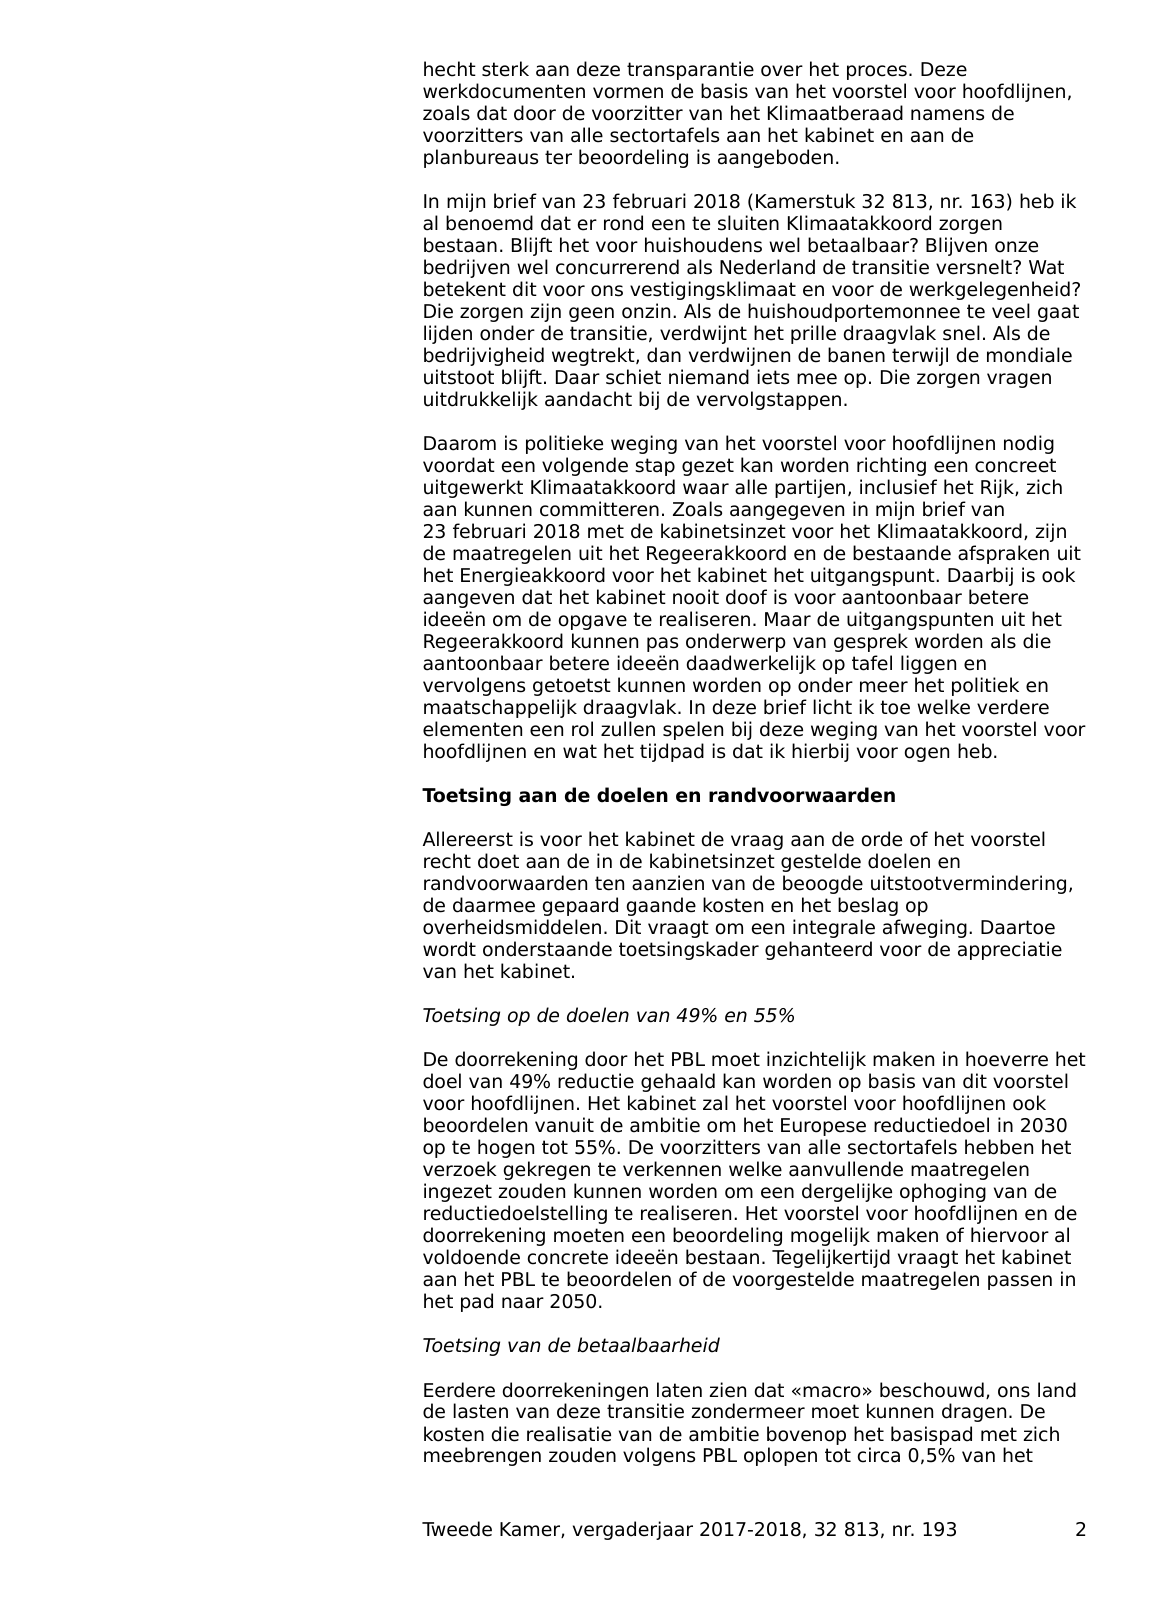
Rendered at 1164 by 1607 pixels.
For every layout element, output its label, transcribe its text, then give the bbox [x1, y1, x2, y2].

text Allereerst is voor het kabinet de vraag aan de orde of het voorstel recht doet aan de in de kabinetsinzet gestelde doelen en randvoorwaarden ten aanzien van de beoogde uitstootvermindering, de daarmee gepaard gaande kosten en het beslag op overheidsmiddelen. Dit vraagt om een integrale afweging. Daartoe wordt onderstaande toetsingskader gehanteerd voor de appreciatie van het kabinet. [422, 829, 1087, 983]
text De doorrekening door het PBL moet inzichtelijk maken in hoeverre het doel van 49% reductie gehaald kan worden op basis van dit voorstel voor hoofdlijnen. Het kabinet zal het voorstel voor hoofdlijnen ook beoordelen vanuit de ambitie om het Europese reductiedoel in 2030 op te hogen tot 55%. De voorzitters van alle sectortafels hebben het verzoek gekregen te verkennen welke aanvullende maatregelen ingezet zouden kunnen worden om een dergelijke ophoging van de reductiedoelstelling te realiseren. Het voorstel voor hoofdlijnen en de doorrekening moeten een beoordeling mogelijk maken of hiervoor al voldoende concrete ideeën bestaan. Tegelijkertijd vraagt het kabinet aan het PBL te beoordelen of de voorgestelde maatregelen passen in het pad naar 2050. [422, 1049, 1087, 1313]
subtitle Toetsing op de doelen van 49% en 55% [422, 1005, 1087, 1027]
text hecht sterk aan deze transparantie over het proces. Deze werkdocumenten vormen de basis van het voorstel voor hoofdlijnen, zoals dat door de voorzitter van het Klimaatberaad namens de voorzitters van alle sectortafels aan het kabinet en aan de planbureaus ter beoordeling is aangeboden. [422, 59, 1087, 169]
text Eerdere doorrekeningen laten zien dat «macro» beschouwd, ons land de lasten van deze transitie zondermeer moet kunnen dragen. De kosten die realisatie van de ambitie bovenop het basispad met zich meebrengen zouden volgens PBL oplopen tot circa 0,5% van het [422, 1379, 1087, 1467]
subtitle Toetsing van de betaalbaarheid [422, 1335, 1087, 1357]
text Daarom is politieke weging van het voorstel voor hoofdlijnen nodig voordat een volgende stap gezet kan worden richting een concreet uitgewerkt Klimaatakkoord waar alle partijen, inclusief het Rijk, zich aan kunnen committeren. Zoals aangegeven in mijn brief van 23 februari 2018 met de kabinetsinzet voor het Klimaatakkoord, zijn de maatregelen uit het Regeerakkoord en de bestaande afspraken uit het Energieakkoord voor het kabinet het uitgangspunt. Daarbij is ook aangeven dat het kabinet nooit doof is voor aantoonbaar betere ideeën om de opgave te realiseren. Maar de uitgangspunten uit het Regeerakkoord kunnen pas onderwerp van gesprek worden als die aantoonbaar betere ideeën daadwerkelijk op tafel liggen en vervolgens getoetst kunnen worden op onder meer het politiek en maatschappelijk draagvlak. In deze brief licht ik toe welke verdere elementen een rol zullen spelen bij deze weging van het voorstel voor hoofdlijnen en wat het tijdpad is dat ik hierbij voor ogen heb. [422, 433, 1087, 763]
subtitle Toetsing aan de doelen en randvoorwaarden [422, 785, 1087, 807]
text In mijn brief van 23 februari 2018 (Kamerstuk 32 813, nr. 163) heb ik al benoemd dat er rond een te sluiten Klimaatakkoord zorgen bestaan. Blijft het voor huishoudens wel betaalbaar? Blijven onze bedrijven wel concurrerend als Nederland de transitie versnelt? Wat betekent dit voor ons vestigingsklimaat en voor de werkgelegenheid? Die zorgen zijn geen onzin. Als de huishoudportemonnee te veel gaat lijden onder de transitie, verdwijnt het prille draagvlak snel. Als de bedrijvigheid wegtrekt, dan verdwijnen de banen terwijl de mondiale uitstoot blijft. Daar schiet niemand iets mee op. Die zorgen vragen uitdrukkelijk aandacht bij de vervolgstappen. [422, 191, 1087, 411]
